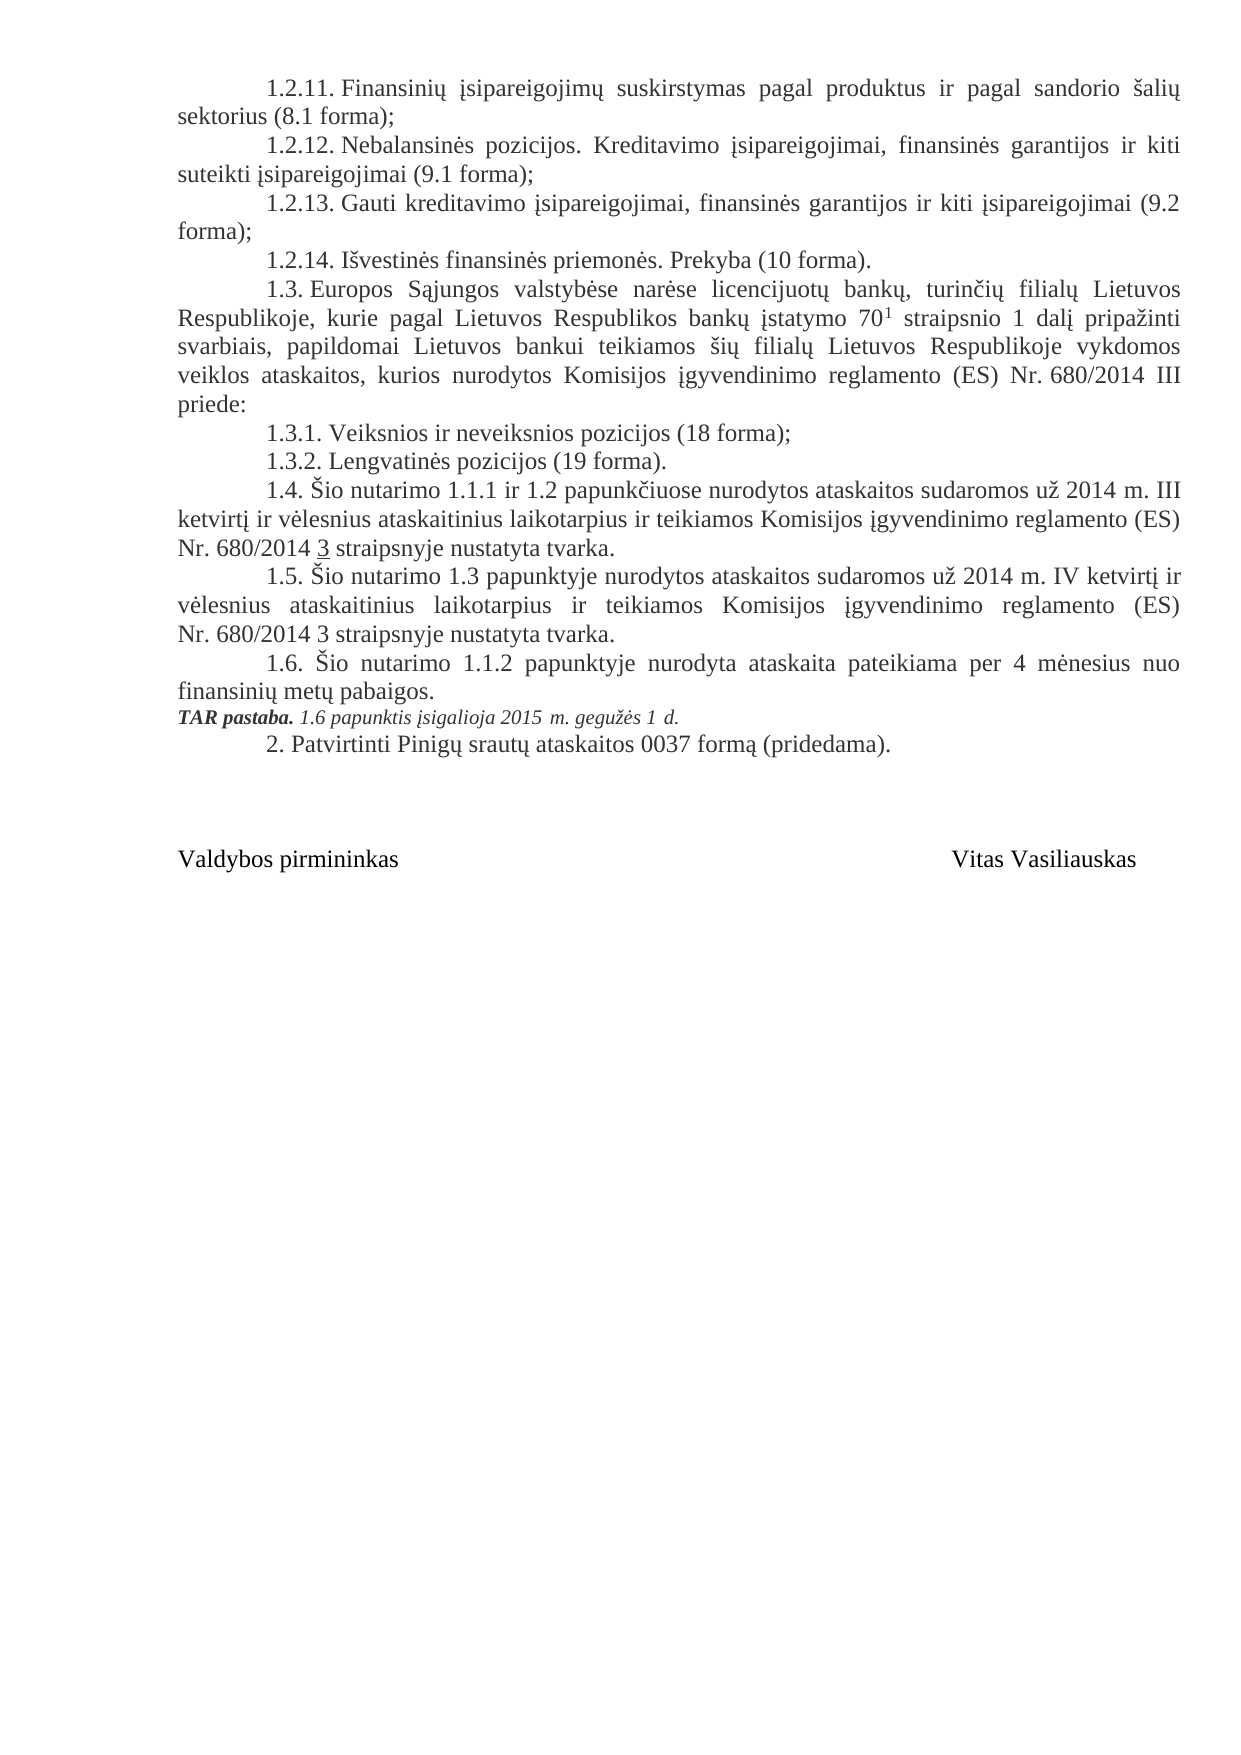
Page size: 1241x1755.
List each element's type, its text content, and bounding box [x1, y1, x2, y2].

text TAR pastaba. 1.6 papunktis įsigalioja 2015 m. gegužės 1 d. [177, 705, 1181, 729]
text 1.3.2. Lengvatinės pozicijos (19 forma). [177, 446, 1181, 475]
text 1.3. Europos Sąjungos valstybėse narėse licencijuotų bankų, turinčių filialų Lietuvos Respublikoje, kurie pagal Lietuvos Respublikos bankų įstatymo 701 straipsnio 1 dalį pripažinti svarbiais, papildomai Lietuvos bankui teikiamos šių filialų Lietuvos Respublikoje vykdomos veiklos ataskaitos, kurios nurodytos Komisijos įgyvendinimo reglamento (ES) Nr. 680/2014 III priede: [177, 274, 1181, 418]
text 1.5. Šio nutarimo 1.3 papunktyje nurodytos ataskaitos sudaromos už 2014 m. IV ketvirtį ir vėlesnius ataskaitinius laikotarpius ir teikiamos Komisijos įgyvendinimo reglamento (ES) Nr. 680/2014 3 straipsnyje nustatyta tvarka. [177, 561, 1181, 648]
text 1.2.14. Išvestinės finansinės priemonės. Prekyba (10 forma). [177, 245, 1181, 274]
text 1.2.13. Gauti kreditavimo įsipareigojimai, finansinės garantijos ir kiti įsipareigojimai (9.2 forma); [177, 188, 1181, 245]
text 1.6. Šio nutarimo 1.1.2 papunktyje nurodyta ataskaita pateikiama per 4 mėnesius nuo finansinių metų pabaigos. [177, 648, 1181, 705]
text 1.2.11. Finansinių įsipareigojimų suskirstymas pagal produktus ir pagal sandorio šalių sektorius (8.1 forma); [177, 73, 1181, 130]
text 1.3.1. Veiksnios ir neveiksnios pozicijos (18 forma); [177, 418, 1181, 446]
text 2. Patvirtinti Pinigų srautų ataskaitos 0037 formą (pridedama). [177, 729, 1181, 758]
text 1.2.12. Nebalansinės pozicijos. Kreditavimo įsipareigojimai, finansinės garantijos ir kiti suteikti įsipareigojimai (9.1 forma); [177, 130, 1181, 188]
text Valdybos pirmininkas Vitas Vasiliauskas [177, 844, 1181, 873]
text 1.4. Šio nutarimo 1.1.1 ir 1.2 papunkčiuose nurodytos ataskaitos sudaromos už 2014 m. III ketvirtį ir vėlesnius ataskaitinius laikotarpius ir teikiamos Komisijos įgyvendinimo reglamento (ES) Nr. 680/2014 3 straipsnyje nustatyta tvarka. [177, 475, 1181, 561]
